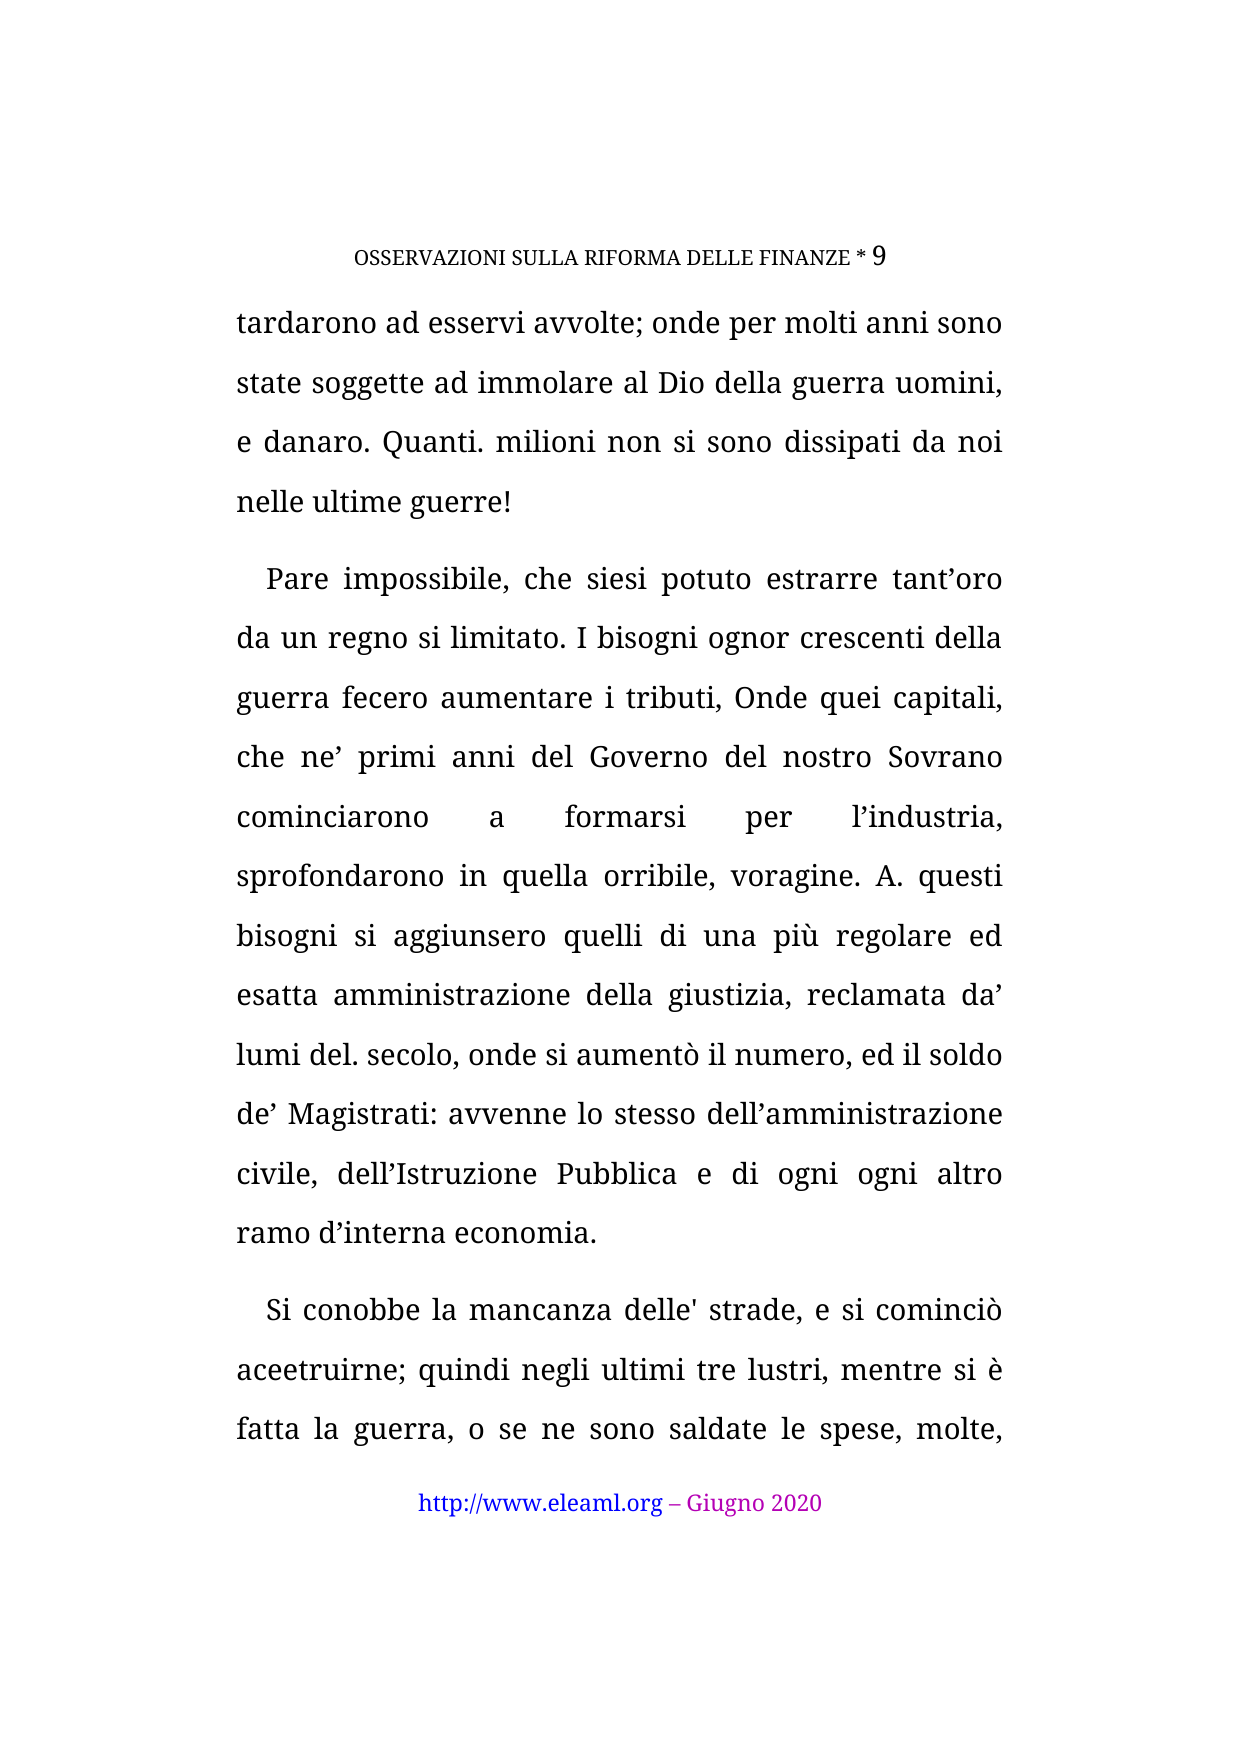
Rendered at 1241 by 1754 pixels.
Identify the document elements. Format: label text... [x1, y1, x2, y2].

text Pare impossibile, che siesi potuto estrarre tant’oro da un regno si limitato. I bisogni ognor crescenti della guerra fecero aumentare i tributi, Onde quei capitali, che ne’ primi anni del Governo del nostro Sovrano cominciarono a formarsi per l’industria, sprofondarono in quella orribile, voragine. A. questi bisogni si aggiunsero quelli di una più regolare ed esatta amministrazione della giustizia, reclamata da’ lumi del. secolo, onde si aumentò il numero, ed il soldo de’ Magistrati: avvenne lo stesso dell’amministrazione civile, dell’Istruzione Pubblica e di ogni ogni altro ramo d’interna economia. [236, 558, 1004, 1252]
text Si conobbe la mancanza delle' strade, e si cominciò aceetruirne; quindi negli ultimi tre lustri, mentre si è fatta la guerra, o se ne sono saldate le spese, molte, [236, 1290, 1004, 1448]
text tardarono ad esservi avvolte; onde per molti anni sono state soggette ad immolare al Dio della guerra uomini, e danaro. Quanti. milioni non si sono dissipati da noi nelle ultime guerre! [236, 303, 1004, 521]
